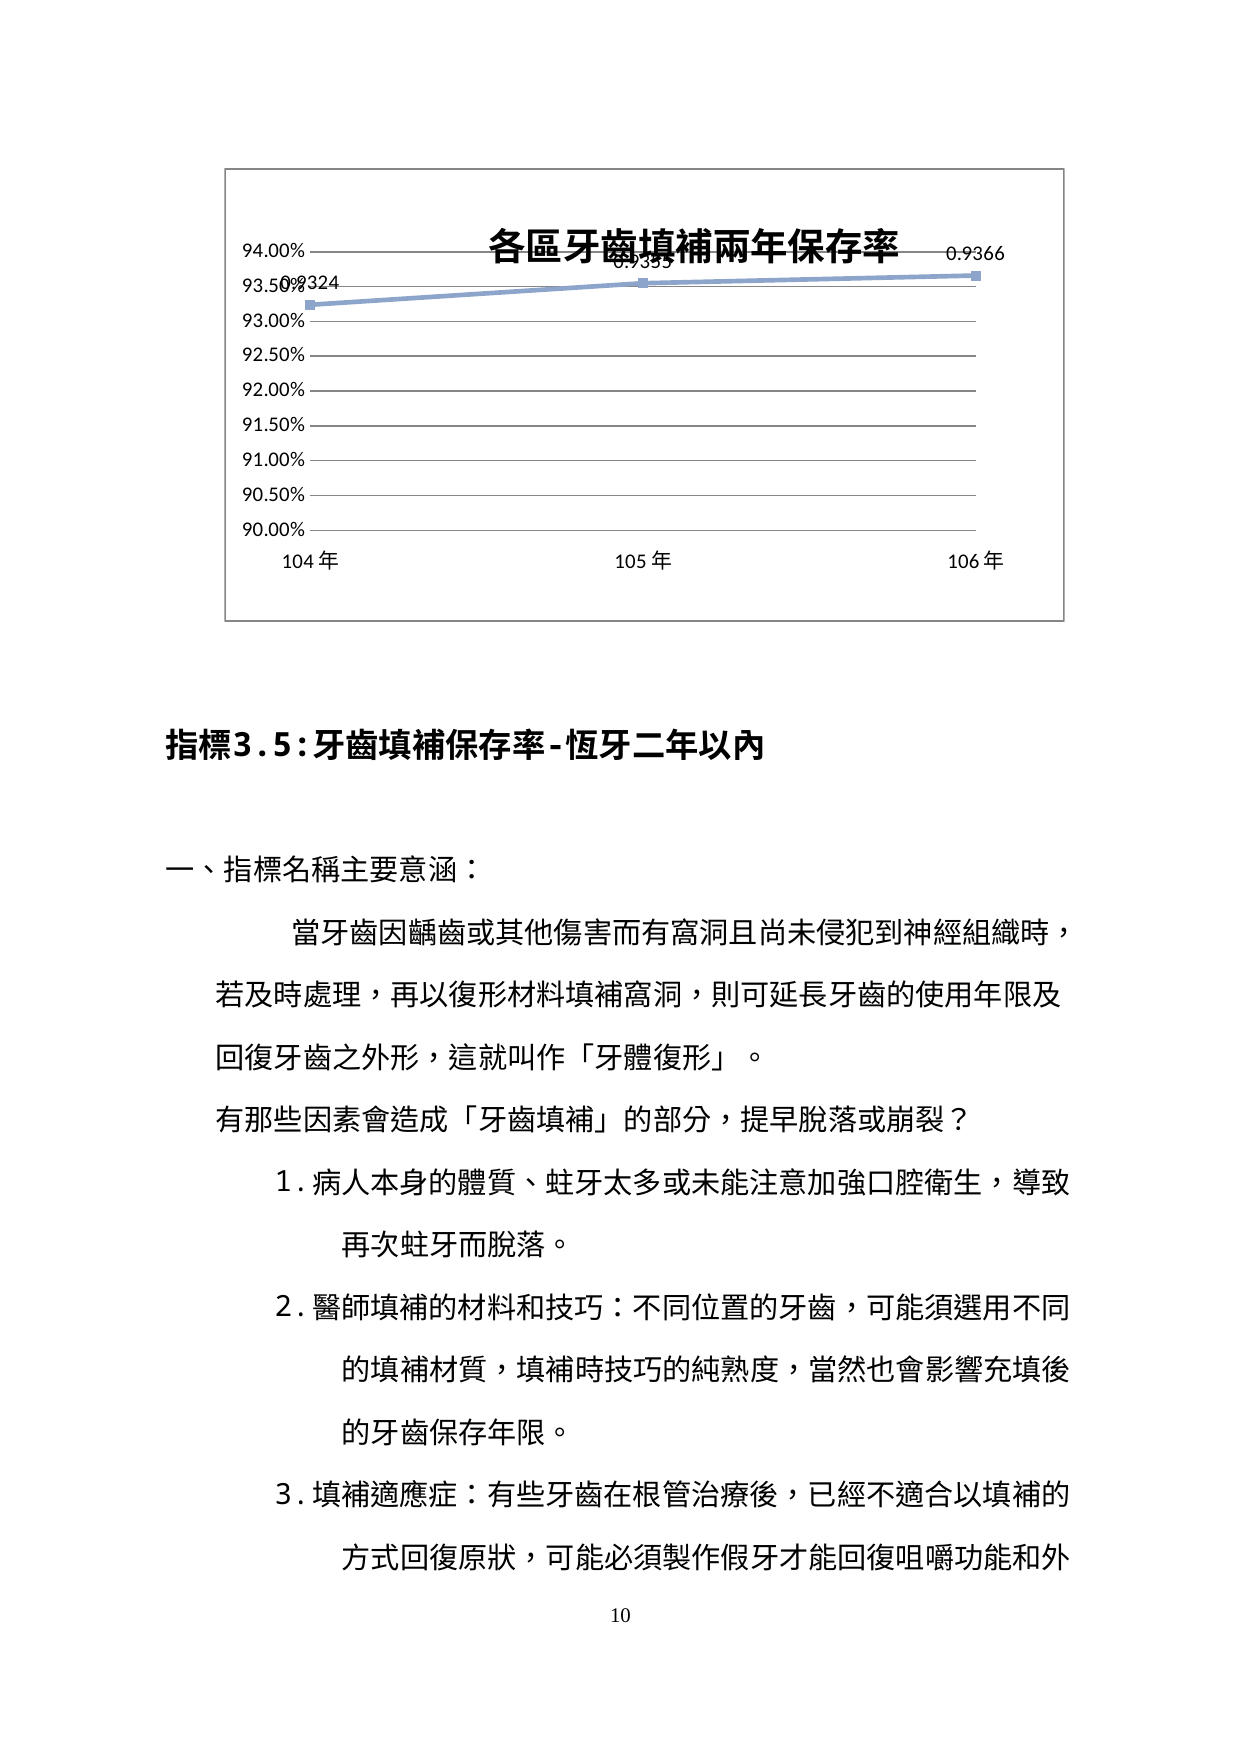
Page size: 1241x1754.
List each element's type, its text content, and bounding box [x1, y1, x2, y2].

list 醫師填補的材料和技巧：不同位置的牙齒，可能須選用不同的填補材質，填補時技巧的純熟度，當然也會影響充填後的牙齒保存年限。 [274, 1264, 1075, 1451]
text 有那些因素會造成「牙齒填補」的部分，提早脫落或崩裂？ [215, 1076, 1075, 1139]
list 填補適應症：有些牙齒在根管治療後，已經不適合以填補的方式回復原狀，可能必須製作假牙才能回復咀嚼功能和外 [274, 1451, 1075, 1576]
list 病人本身的體質、蛀牙太多或未能注意加強口腔衛生，導致再次蛀牙而脫落。 [274, 1139, 1075, 1264]
text 106年全年統計值為93.66%，整體而言較105 年之93.55%略升。 [224, 139, 1075, 639]
subtitle 指標3.5:牙齒填補保存率-恆牙二年以內 [165, 701, 1075, 764]
text 一、指標名稱主要意涵： [165, 826, 1075, 889]
text 當牙齒因齲齒或其他傷害而有窩洞且尚未侵犯到神經組織時，若及時處理，再以復形材料填補窩洞，則可延長牙齒的使用年限及回復牙齒之外形，這就叫作「牙體復形」。 [215, 889, 1075, 1076]
